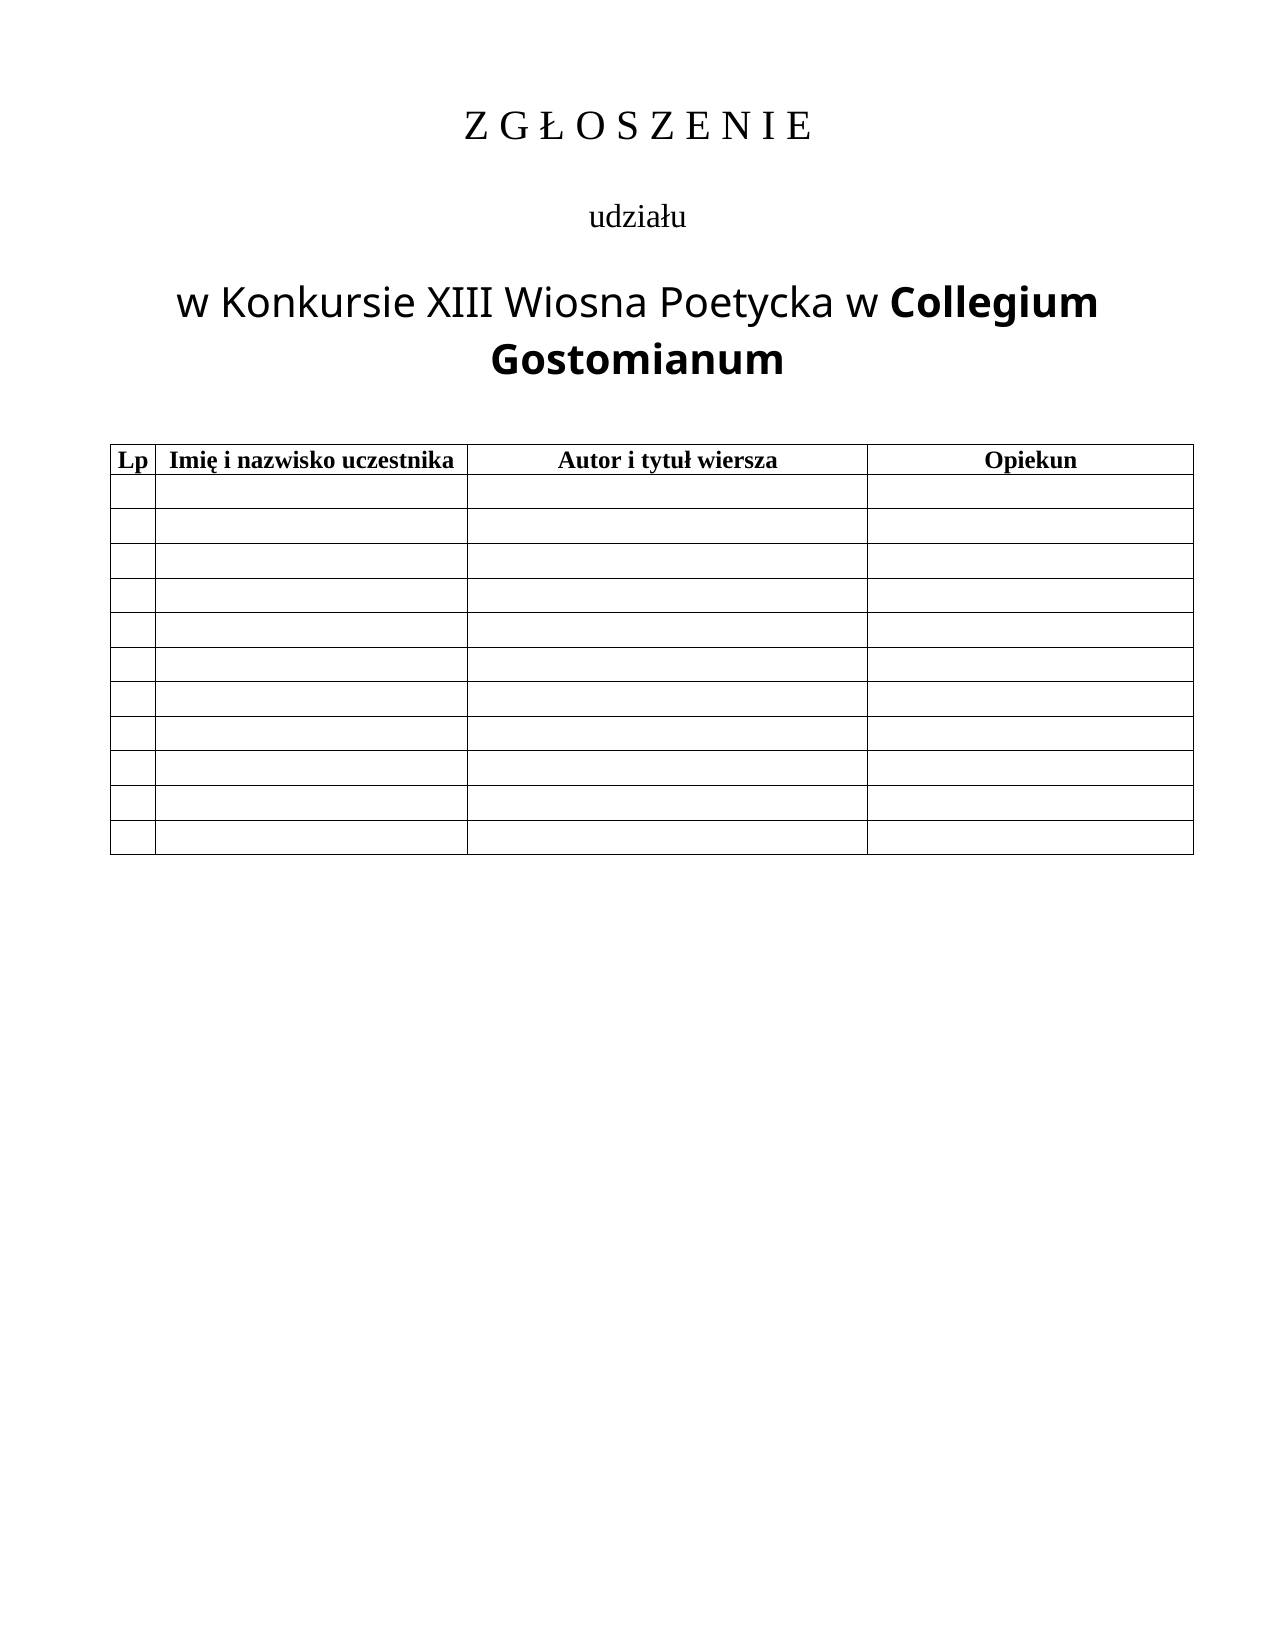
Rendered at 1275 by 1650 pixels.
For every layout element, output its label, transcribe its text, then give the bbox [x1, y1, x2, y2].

table_cell [156, 475, 467, 508]
table_cell [156, 544, 467, 577]
table_cell [868, 509, 1193, 543]
table_cell [868, 717, 1193, 750]
table_cell [868, 786, 1193, 819]
table_header Autor i tytuł wiersza [468, 445, 867, 474]
table_cell [868, 682, 1193, 716]
table_cell [468, 613, 867, 647]
table_cell [468, 579, 867, 612]
table_cell [868, 751, 1193, 785]
table_cell [111, 751, 155, 785]
table_cell [868, 579, 1193, 612]
table_cell [111, 475, 155, 508]
table_cell [111, 682, 155, 716]
table_cell [111, 613, 155, 647]
table_header Lp [111, 445, 155, 474]
table_cell [468, 682, 867, 716]
table_cell [468, 821, 867, 854]
text w Konkursie XIII Wiosna Poetycka w Collegium Gostomianum [118, 273, 1157, 386]
table_cell [156, 786, 467, 819]
text udziału [118, 196, 1157, 234]
table_cell [111, 544, 155, 577]
table_cell [868, 821, 1193, 854]
table_cell [156, 821, 467, 854]
table_cell [468, 751, 867, 785]
table_cell [468, 786, 867, 819]
subtitle ZGŁOSZENIE [118, 100, 1157, 148]
table_cell [868, 648, 1193, 681]
table_cell [468, 648, 867, 681]
table_header Imię i nazwisko uczestnika [156, 445, 467, 474]
table_cell [868, 544, 1193, 577]
table_cell [868, 475, 1193, 508]
table_cell [156, 717, 467, 750]
table_cell [868, 613, 1193, 647]
table_cell [156, 682, 467, 716]
table_cell [156, 613, 467, 647]
table_cell [468, 717, 867, 750]
table_cell [111, 648, 155, 681]
table_cell [111, 579, 155, 612]
table_cell [111, 717, 155, 750]
table_cell [156, 648, 467, 681]
table_cell [111, 509, 155, 543]
table_cell [111, 821, 155, 854]
table_header Opiekun [868, 445, 1193, 474]
table_cell [468, 509, 867, 543]
table_cell [156, 751, 467, 785]
table_cell [111, 786, 155, 819]
table_cell [468, 475, 867, 508]
table_cell [468, 544, 867, 577]
table_cell [156, 509, 467, 543]
table_cell [156, 579, 467, 612]
